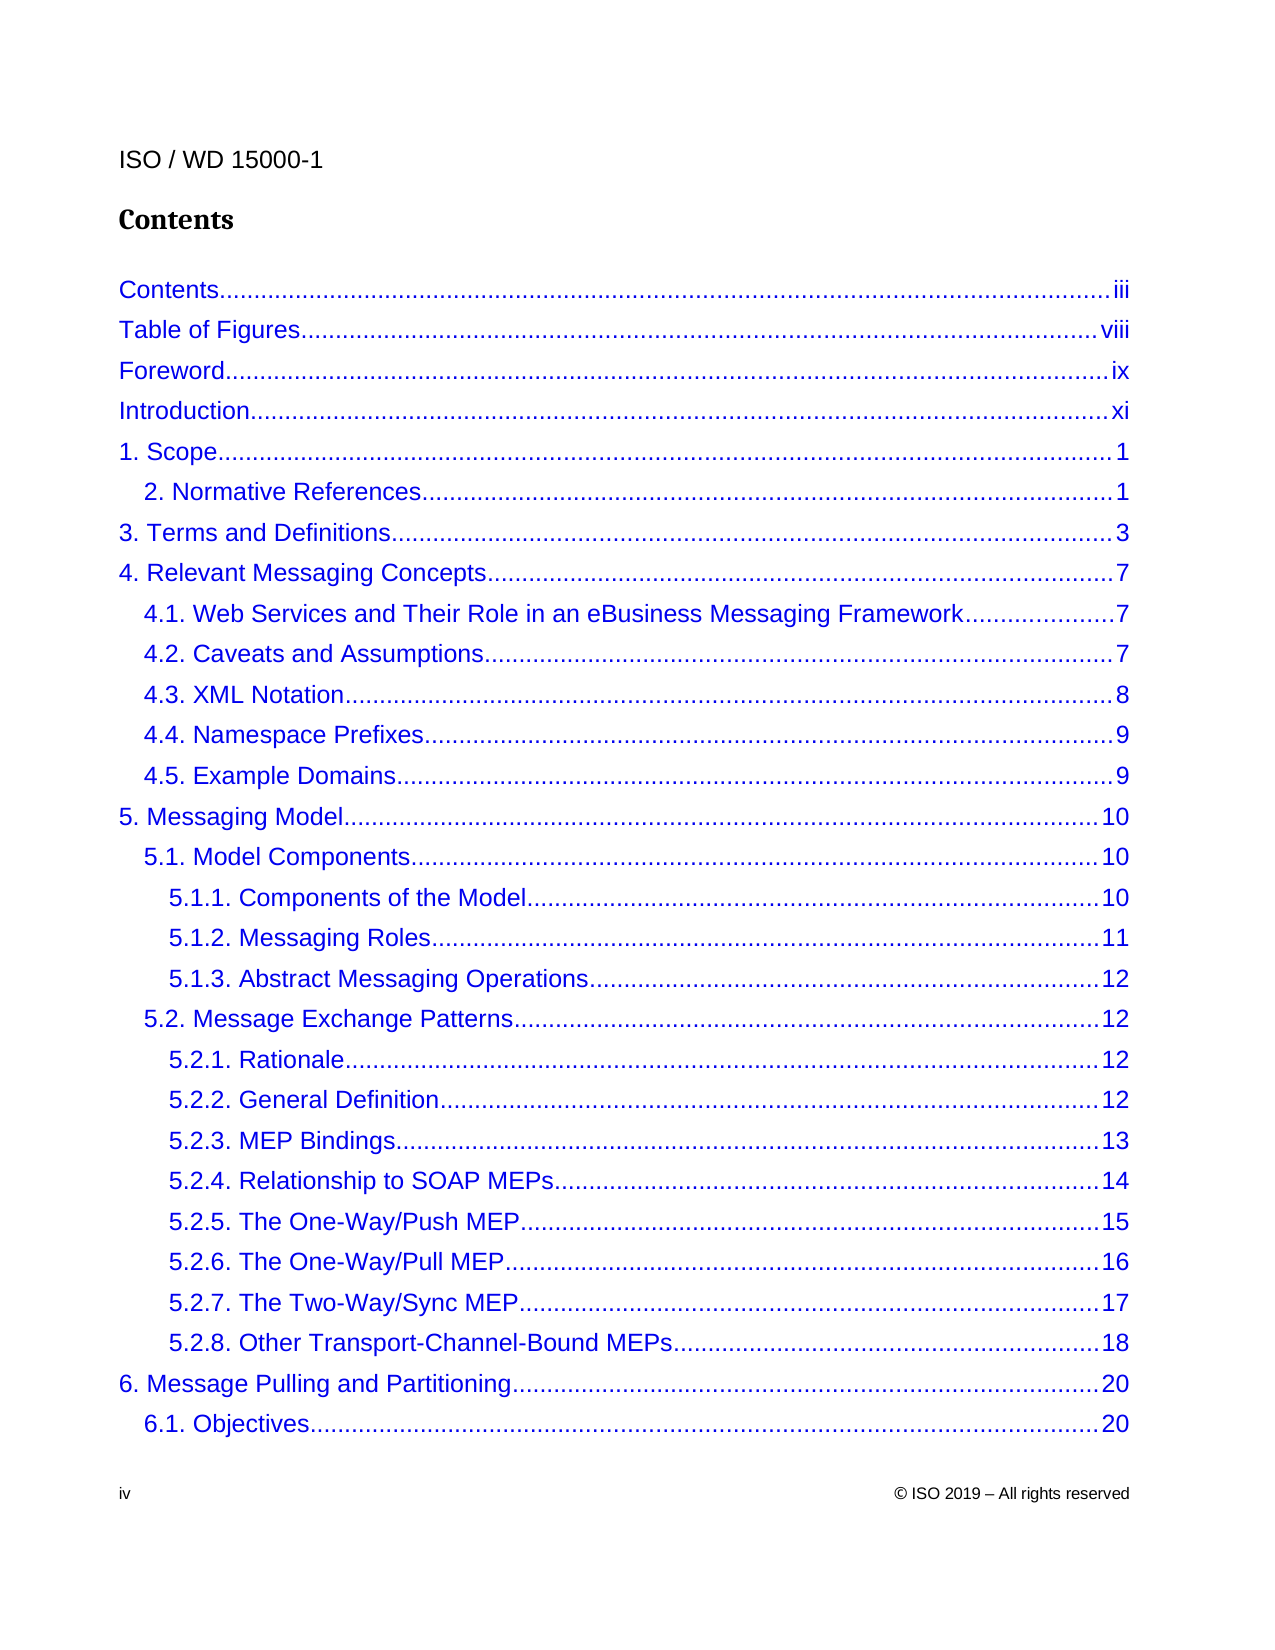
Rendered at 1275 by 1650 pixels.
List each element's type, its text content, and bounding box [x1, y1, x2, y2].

text 6.1. Objectives 20 [143, 1410, 1129, 1438]
text 5.2.3. MEP Bindings 13 [168, 1127, 1129, 1154]
text 5.1.1. Components of the Model 10 [168, 883, 1129, 911]
text 6. Message Pulling and Partitioning 20 [118, 1370, 1129, 1398]
text 5.2.6. The One-Way/Pull MEP 16 [168, 1248, 1129, 1276]
text 5.2.5. The One-Way/Push MEP 15 [168, 1208, 1129, 1236]
text 5.1.3. Abstract Messaging Operations 12 [168, 964, 1129, 992]
text 5. Messaging Model 10 [118, 802, 1129, 830]
text 4.5. Example Domains 9 [143, 762, 1129, 790]
text 4.2. Caveats and Assumptions 7 [143, 640, 1129, 668]
text 4.3. XML Notation 8 [143, 681, 1129, 709]
text 5.2.1. Rationale 12 [168, 1046, 1129, 1073]
text 5.2.2. General Definition 12 [168, 1086, 1129, 1114]
text 5.2. Message Exchange Patterns 12 [143, 1005, 1129, 1033]
text Table of Figures viii [118, 316, 1129, 344]
text 5.1. Model Components 10 [143, 843, 1129, 871]
text Introduction xi [118, 397, 1129, 425]
text 4. Relevant Messaging Concepts 7 [118, 559, 1129, 587]
text 1. Scope 1 [118, 438, 1129, 466]
text 4.1. Web Services and Their Role in an eBusiness Messaging Framework 7 [143, 600, 1129, 628]
text 2. Normative References 1 [143, 478, 1129, 506]
text 5.2.7. The Two-Way/Sync MEP 17 [168, 1289, 1129, 1317]
text 4.4. Namespace Prefixes 9 [143, 721, 1129, 749]
text 5.2.4. Relationship to SOAP MEPs 14 [168, 1167, 1129, 1195]
title Contents [118, 203, 1129, 237]
text 3. Terms and Definitions 3 [118, 519, 1129, 547]
text 5.2.8. Other Transport-Channel-Bound MEPs 18 [168, 1329, 1129, 1357]
text 5.1.2. Messaging Roles 11 [168, 924, 1129, 952]
text Contents iii [118, 276, 1129, 304]
text Foreword ix [118, 357, 1129, 385]
